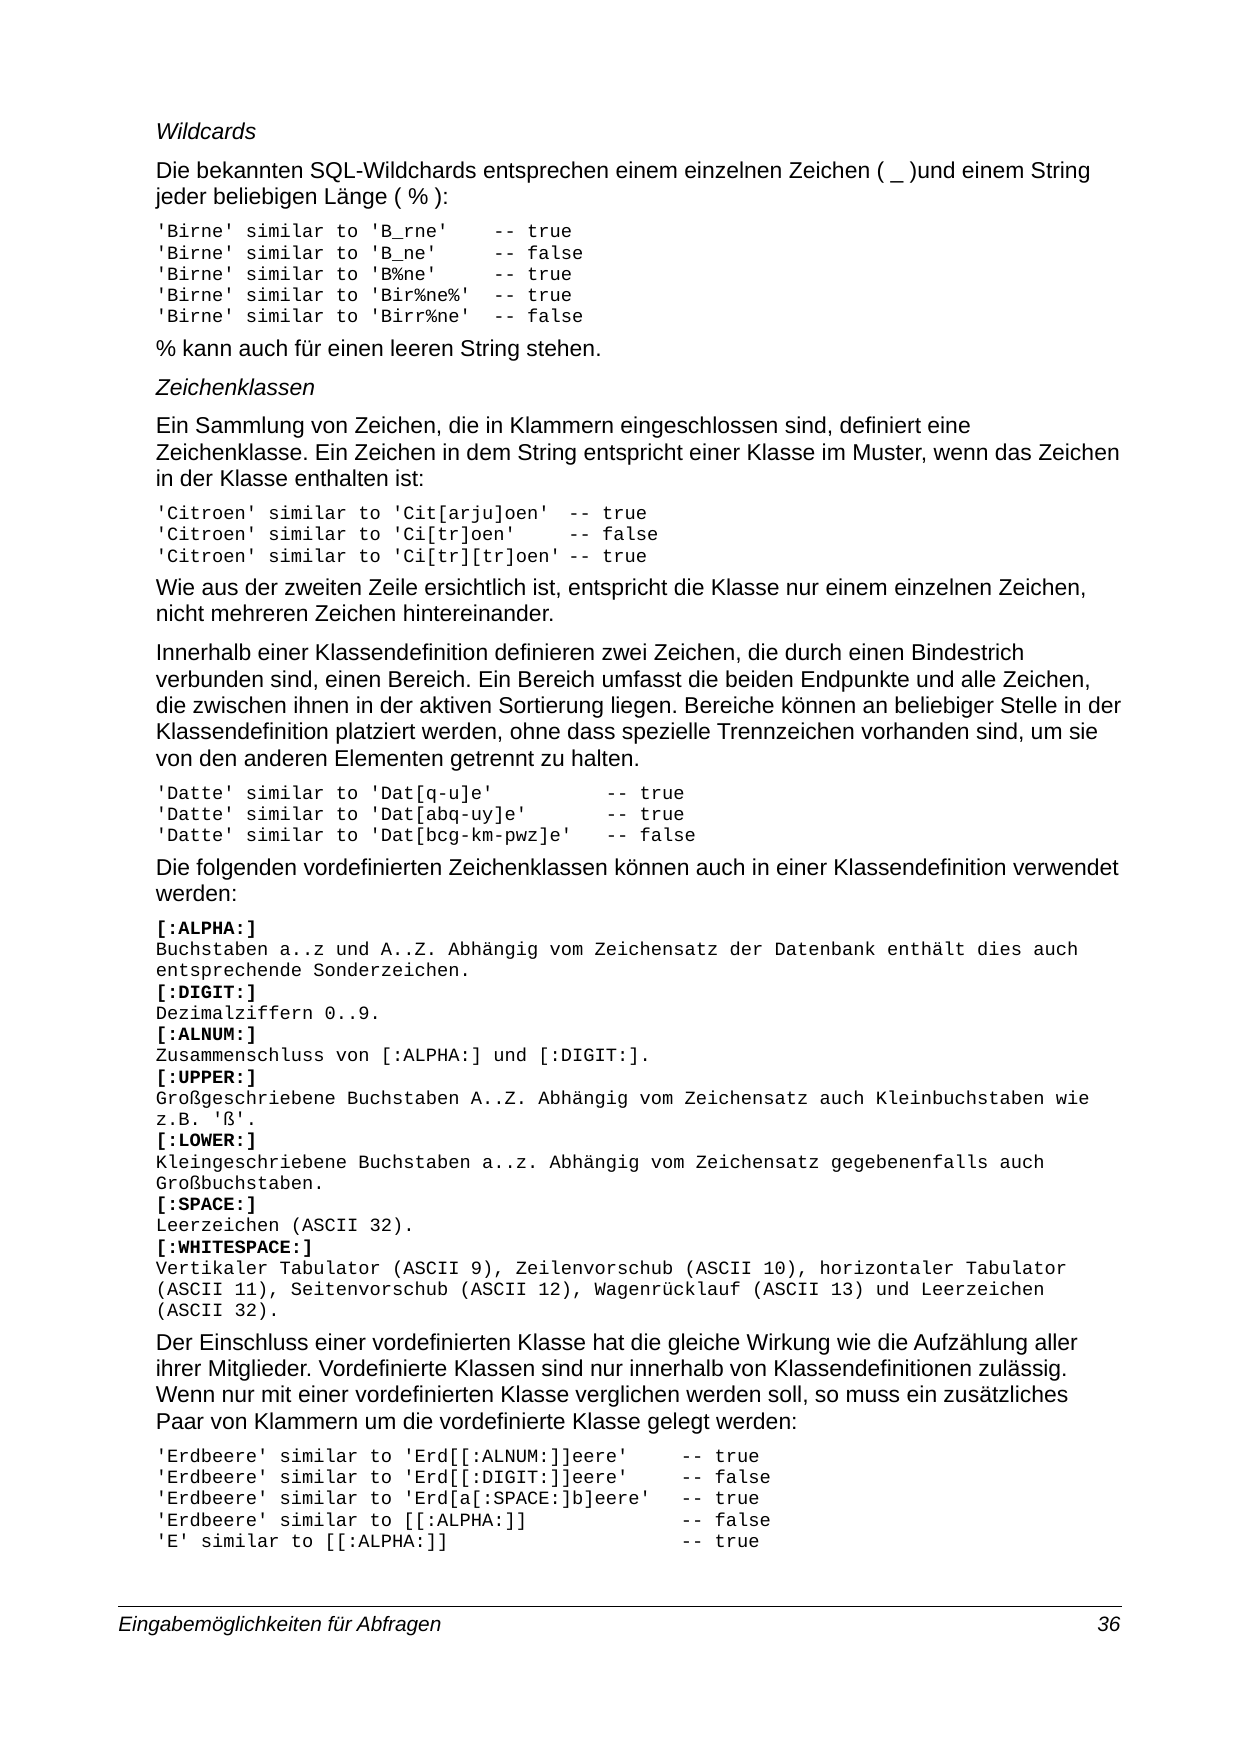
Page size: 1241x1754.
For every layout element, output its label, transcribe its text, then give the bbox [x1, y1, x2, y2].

text Der Einschluss einer vordefinierten Klasse hat die gleiche Wirkung wie die Aufzählung aller ihrer Mitglieder. Vordefinierte Klassen sind nur innerhalb von Klassendefinitionen zulässig. Wenn nur mit einer vordefinierten Klasse verglichen werden soll, so muss ein zusätzliches Paar von Klammern um die vordefinierte Klasse gelegt werden: [156, 1329, 1122, 1434]
text 'Citroen' similar to 'Cit[arju]oen' -- true [156, 504, 1122, 525]
text 'Birne' similar to 'Bir%ne%' -- true [156, 286, 1122, 307]
text Die folgenden vordefinierten Zeichenklassen können auch in einer Klassendefinition verwendet werden: [156, 853, 1122, 906]
text Leerzeichen (ASCII 32). [156, 1216, 1122, 1237]
text 'Birne' similar to 'Birr%ne' -- false [156, 307, 1122, 328]
text 'Datte' similar to 'Dat[q-u]e' -- true [156, 783, 1122, 805]
text 'Birne' similar to 'B%ne' -- true [156, 265, 1122, 286]
text [:LOWER:] [156, 1131, 1122, 1152]
text 'Datte' similar to 'Dat[abq-uy]e' -- true [156, 805, 1122, 826]
text Innerhalb einer Klassendefinition definieren zwei Zeichen, die durch einen Bindestrich verbunden sind, einen Bereich. Ein Bereich umfasst die beiden Endpunkte und alle Zeichen, die zwischen ihnen in der aktiven Sortierung liegen. Bereiche können an beliebiger Stelle in der Klassendefinition platziert werden, ohne dass spezielle Trennzeichen vorhanden sind, um sie von den anderen Elementen getrennt zu halten. [156, 639, 1122, 771]
text 'Birne' similar to 'B_ne' -- false [156, 243, 1122, 265]
text Buchstaben a..z und A..Z. Abhängig vom Zeichensatz der Datenbank enthält dies auch entsprechende Sonderzeichen. [156, 940, 1122, 982]
text 'Datte' similar to 'Dat[bcg-km-pwz]e' -- false [156, 826, 1122, 847]
text Zeichenklassen [156, 373, 1122, 400]
text Wildcards [156, 118, 1122, 144]
text Die bekannten SQL-Wildchards entsprechen einem einzelnen Zeichen ( _ )und einem String jeder beliebigen Länge ( % ): [156, 157, 1122, 210]
text % kann auch für einen leeren String stehen. [156, 335, 1122, 361]
text Kleingeschriebene Buchstaben a..z. Abhängig vom Zeichensatz gegebenenfalls auch Großbuchstaben. [156, 1152, 1122, 1195]
text 'Citroen' similar to 'Ci[tr][tr]oen' -- true [156, 546, 1122, 568]
text 'Citroen' similar to 'Ci[tr]oen' -- false [156, 525, 1122, 546]
text Großgeschriebene Buchstaben A..Z. Abhängig vom Zeichensatz auch Kleinbuchstaben wie z.B. 'ß'. [156, 1089, 1122, 1131]
text [:WHITESPACE:] [156, 1237, 1122, 1259]
text 'Birne' similar to 'B_rne' -- true [156, 222, 1122, 243]
text 'E' similar to [[:ALPHA:]] -- true [156, 1532, 1122, 1553]
text 'Erdbeere' similar to 'Erd[[:ALNUM:]]eere' -- true [156, 1447, 1122, 1468]
text Zusammenschluss von [:ALPHA:] und [:DIGIT:]. [156, 1046, 1122, 1067]
text 'Erdbeere' similar to 'Erd[a[:SPACE:]b]eere' -- true [156, 1489, 1122, 1510]
text [:ALNUM:] [156, 1025, 1122, 1046]
text Vertikaler Tabulator (ASCII 9), Zeilenvorschub (ASCII 10), horizontaler Tabulator (ASCII 11), Seitenvorschub (ASCII 12), Wagenrücklauf (ASCII 13) und Leerzeichen (ASCII 32). [156, 1259, 1122, 1322]
text Wie aus der zweiten Zeile ersichtlich ist, entspricht die Klasse nur einem einzelnen Zeichen, nicht mehreren Zeichen hintereinander. [156, 574, 1122, 627]
text [:DIGIT:] [156, 982, 1122, 1004]
text [:ALPHA:] [156, 919, 1122, 940]
text 'Erdbeere' similar to [[:ALPHA:]] -- false [156, 1510, 1122, 1532]
text Dezimalziffern 0..9. [156, 1004, 1122, 1025]
text Ein Sammlung von Zeichen, die in Klammern eingeschlossen sind, definiert eine Zeichenklasse. Ein Zeichen in dem String entspricht einer Klasse im Muster, wenn das Zeichen in der Klasse enthalten ist: [156, 412, 1122, 491]
text 'Erdbeere' similar to 'Erd[[:DIGIT:]]eere' -- false [156, 1468, 1122, 1489]
text [:SPACE:] [156, 1195, 1122, 1216]
text [:UPPER:] [156, 1067, 1122, 1089]
